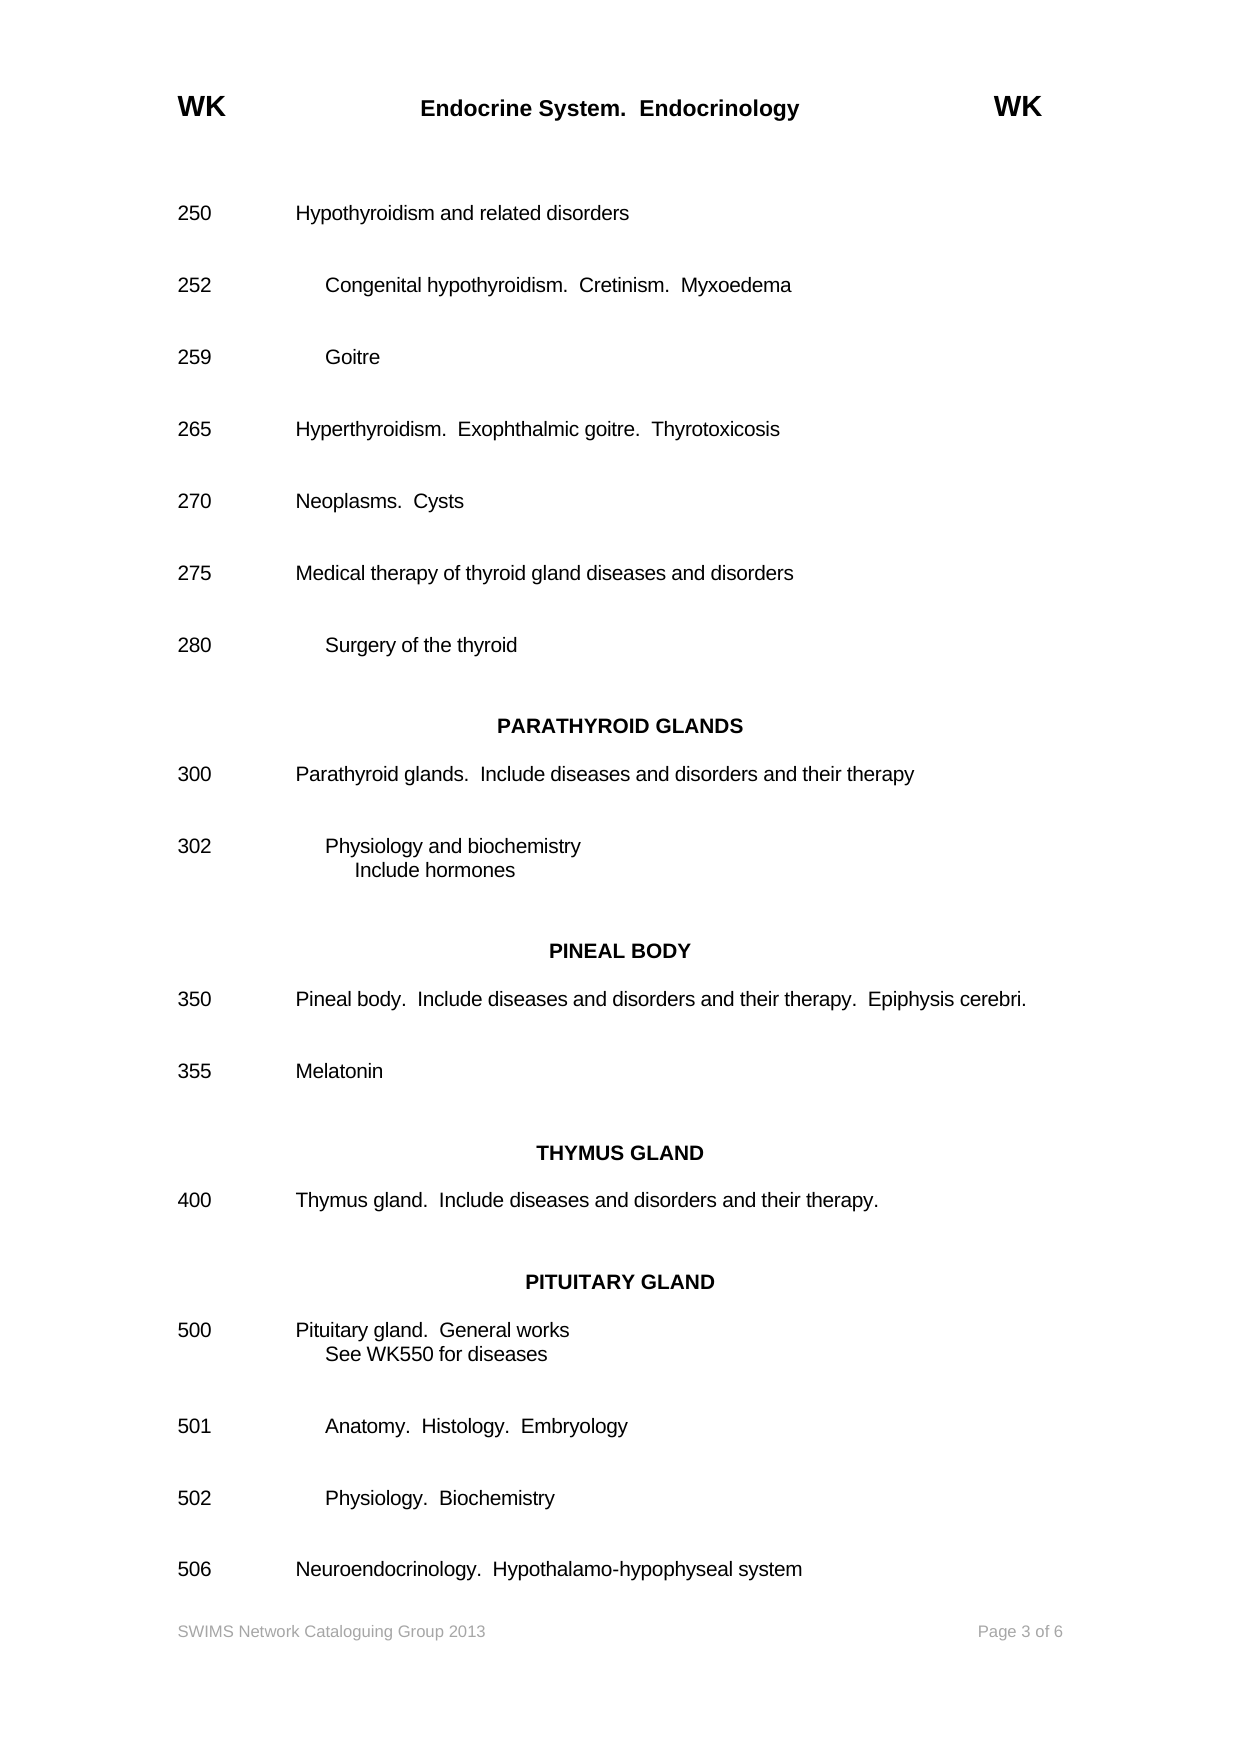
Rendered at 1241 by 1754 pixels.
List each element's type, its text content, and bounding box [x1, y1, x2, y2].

subtitle PITUITARY GLAND [177, 1270, 1063, 1294]
text 502 Physiology. Biochemistry [177, 1485, 1063, 1509]
text 355 Melatonin [177, 1059, 1063, 1083]
text See WK550 for diseases [177, 1342, 1063, 1366]
text 259 Goitre [177, 345, 1063, 369]
text 252 Congenital hypothyroidism. Cretinism. Myxoedema [177, 273, 1063, 297]
text 275 Medical therapy of thyroid gland diseases and disorders [177, 561, 1063, 584]
text 506 Neuroendocrinology. Hypothalamo‑hypophyseal system [177, 1557, 1063, 1581]
text 270 Neoplasms. Cysts [177, 489, 1063, 513]
subtitle PARATHYROID GLANDS [177, 714, 1063, 738]
text 265 Hyperthyroidism. Exophthalmic goitre. Thyrotoxicosis [177, 417, 1063, 441]
text 501 Anatomy. Histology. Embryology [177, 1413, 1063, 1437]
text 250 Hypothyroidism and related disorders [177, 201, 1063, 225]
text 500 Pituitary gland. General works [177, 1318, 1063, 1342]
text 302 Physiology and biochemistry [177, 834, 1063, 858]
subtitle THYMUS GLAND [177, 1140, 1063, 1164]
text 400 Thymus gland. Include diseases and disorders and their therapy. [177, 1188, 1063, 1212]
text 300 Parathyroid glands. Include diseases and disorders and their therapy [177, 762, 1063, 786]
text Include hormones [177, 858, 1063, 882]
subtitle PINEAL BODY [177, 939, 1063, 963]
text 280 Surgery of the thyroid [177, 632, 1063, 656]
text 350 Pineal body. Include diseases and disorders and their therapy. Epiphysis cerebri. [177, 987, 1063, 1011]
